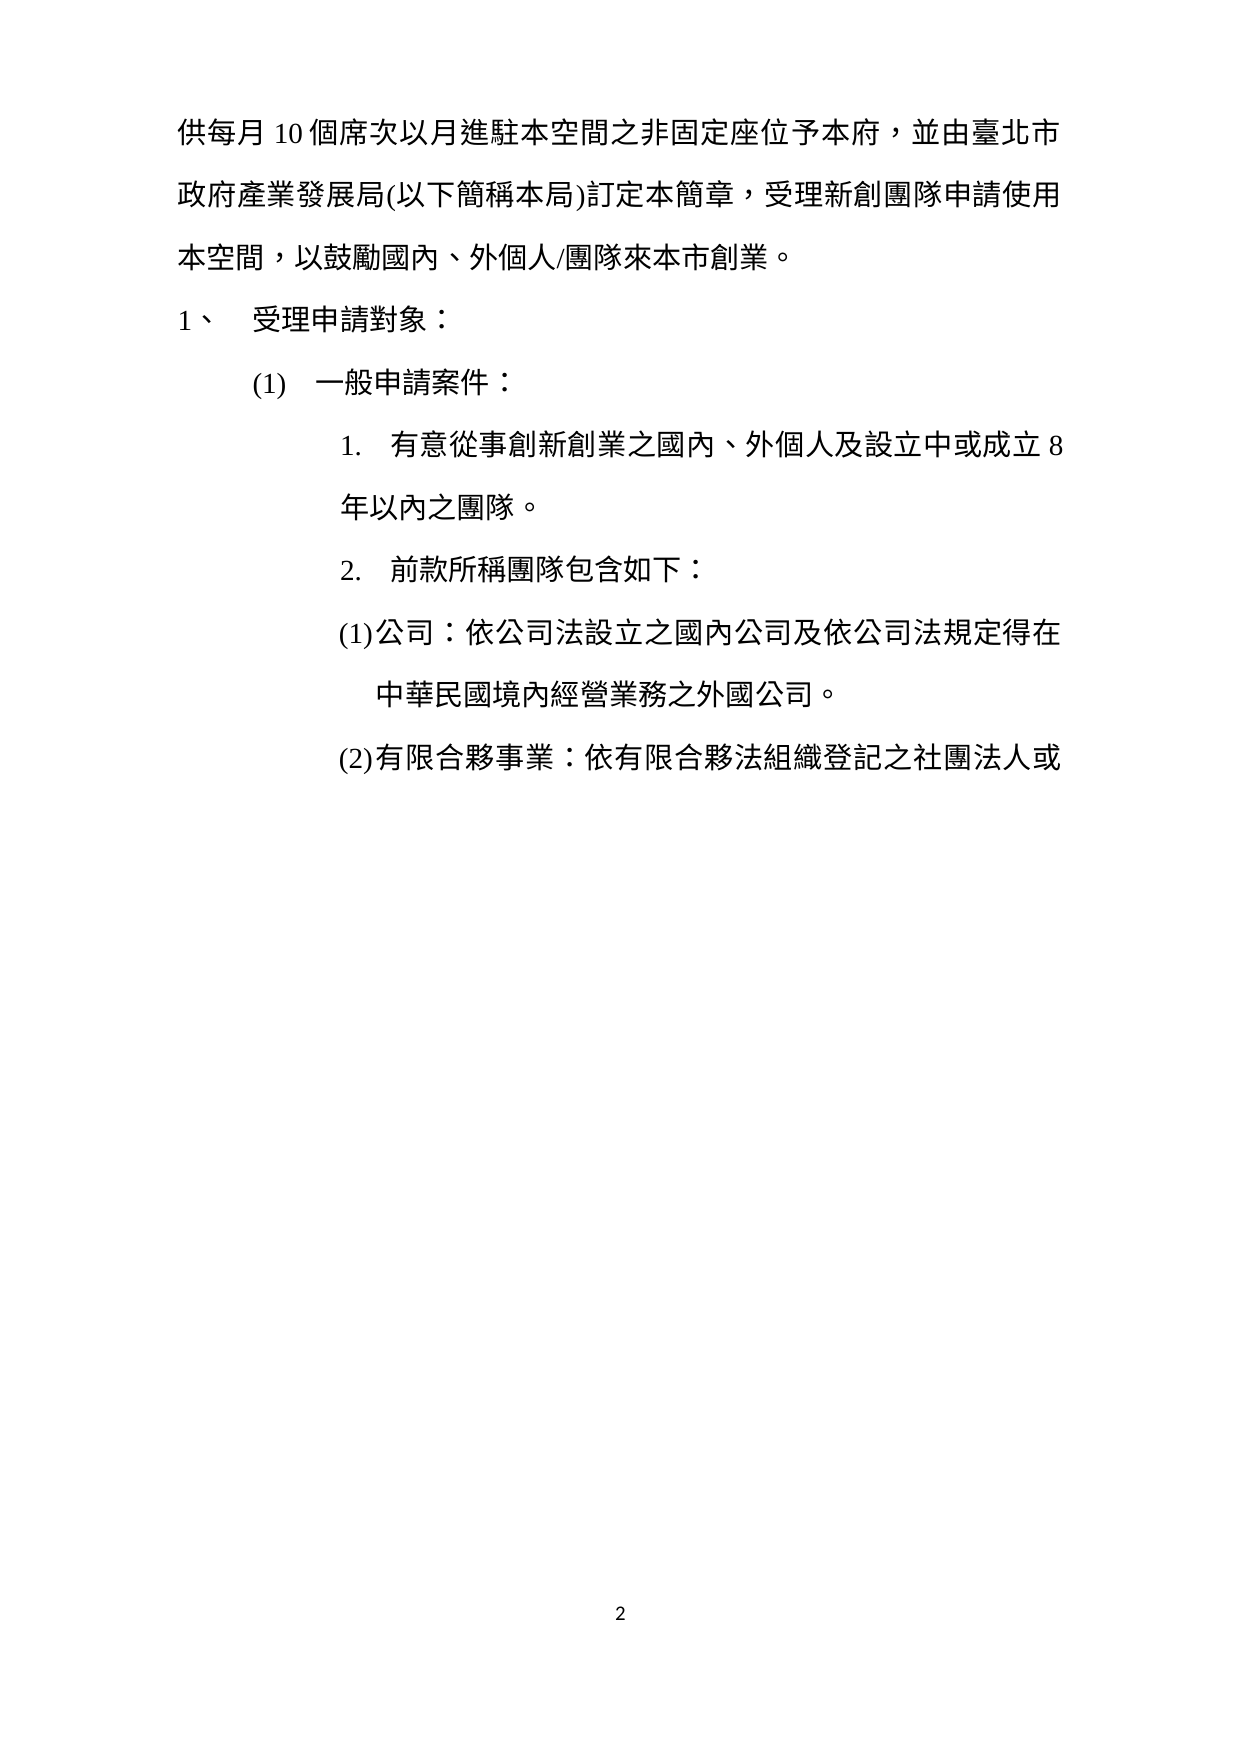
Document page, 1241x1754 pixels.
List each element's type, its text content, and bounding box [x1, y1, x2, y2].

list 受理申請對象： [177, 276, 1063, 339]
list 有限合夥事業：依有限合夥法組織登記之社團法人或 [339, 714, 1063, 776]
text 供每月10個席次以月進駐本空間之非固定座位予本府，並由臺北市政府產業發展局(以下簡稱本局)訂定本簡章，受理新創團隊申請使用本空間，以鼓勵國內、外個人/團隊來本市創業。 [177, 89, 1063, 276]
list 前款所稱團隊包含如下： [340, 526, 1063, 589]
list 公司：依公司法設立之國內公司及依公司法規定得在中華民國境內經營業務之外國公司。 [339, 589, 1063, 714]
list 一般申請案件： [252, 339, 1063, 401]
list 有意從事創新創業之國內、外個人及設立中或成立8年以內之團隊。 [340, 401, 1063, 526]
